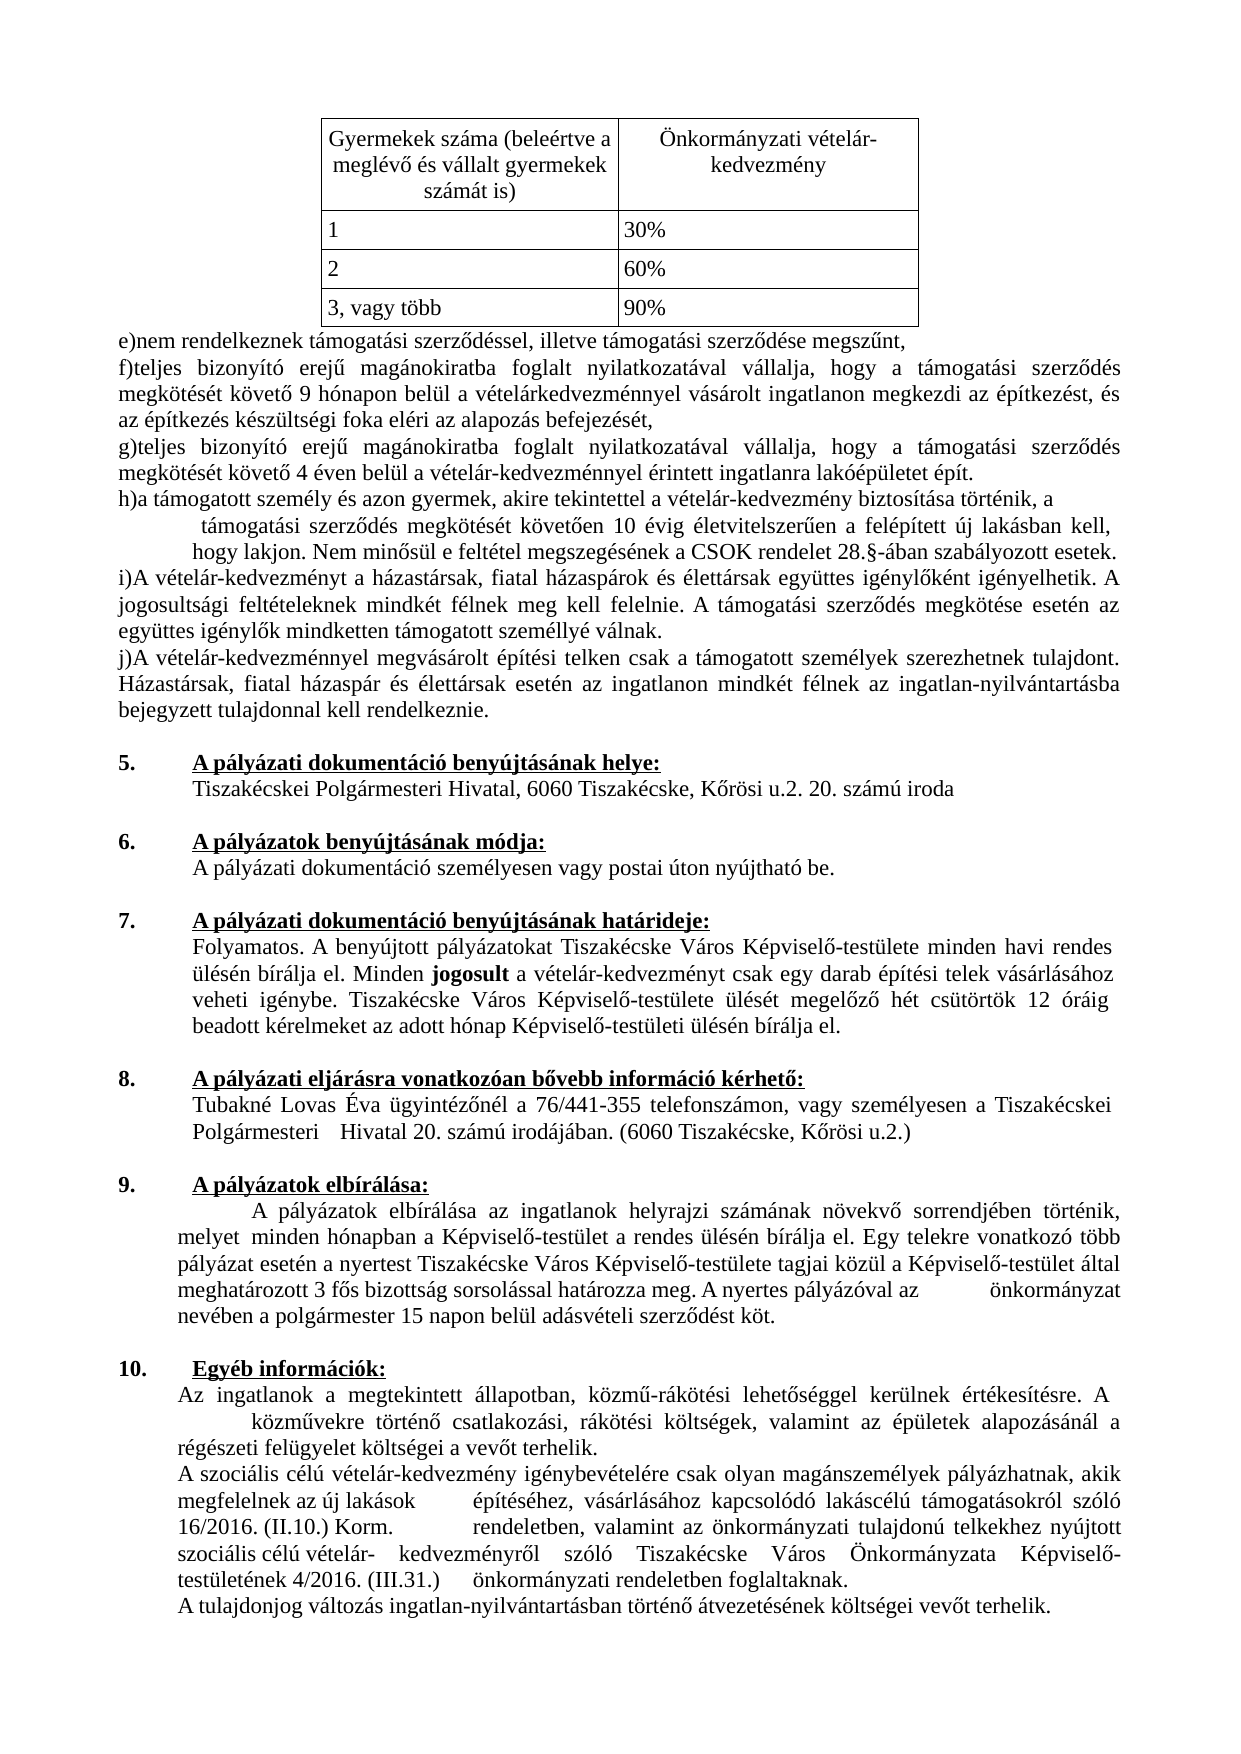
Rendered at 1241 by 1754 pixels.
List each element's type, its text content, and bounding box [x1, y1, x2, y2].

table_header Gyermekek száma (beleértve a meglévő és vállalt gyermekek számát is) [322, 119, 618, 210]
text A szociális célú vételár-kedvezmény igénybevételére csak olyan magánszemélyek pályázhatnak, akik megfelelnek az új lakások építéséhez, vásárlásához kapcsolódó lakáscélú támogatásokról szóló 16/2016. (II.10.) Korm. rendeletben, valamint az önkormányzati tulajdonú telkekhez nyújtott szociális célú vételár- kedvezményről szóló Tiszakécske Város Önkormányzata Képviselő-testületének 4/2016. (III.31.) önkormányzati rendeletben foglaltaknak. [162, 1461, 1122, 1592]
text 6. A pályázatok benyújtásának módja: [118, 828, 1122, 854]
text 10. Egyéb információk: [118, 1355, 1122, 1381]
text A tulajdonjog változás ingatlan-nyilvántartásban történő átvezetésének költségei vevőt terhelik. [162, 1592, 1122, 1619]
list teljes bizonyító erejű magánokiratba foglalt nyilatkozatával vállalja, hogy a támogatási szerződés megkötését követő 4 éven belül a vételár-kedvezménnyel érintett ingatlanra lakóépületet épít. [118, 433, 1122, 485]
text Az ingatlanok a megtekintett állapotban, közmű-rákötési lehetőséggel kerülnek értékesítésre. A közművekre történő csatlakozási, rákötési költségek, valamint az épületek alapozásánál a régészeti felügyelet költségei a vevőt terhelik. [162, 1381, 1122, 1461]
list A vételár-kedvezményt a házastársak, fiatal házaspárok és élettársak együttes igénylőként igényelhetik. A jogosultsági feltételeknek mindkét félnek meg kell felelnie. A támogatási szerződés megkötése esetén az együttes igénylők mindketten támogatott személlyé válnak. [118, 564, 1122, 643]
table_cell 3, vagy több [322, 289, 618, 326]
text A pályázati dokumentáció személyesen vagy postai úton nyújtható be. [118, 854, 1122, 881]
text 7. A pályázati dokumentáció benyújtásának határideje: [118, 907, 1122, 933]
text 8. A pályázati eljárásra vonatkozóan bővebb információ kérhető: [118, 1065, 1122, 1092]
table_cell 1 [322, 211, 618, 248]
table_cell 2 [322, 250, 618, 287]
list teljes bizonyító erejű magánokiratba foglalt nyilatkozatával vállalja, hogy a támogatási szerződés megkötését követő 9 hónapon belül a vételárkedvezménnyel vásárolt ingatlanon megkezdi az építkezést, és az építkezés készültségi foka eléri az alapozás befejezését, [118, 354, 1122, 433]
text 9. A pályázatok elbírálása: [118, 1171, 1122, 1197]
list nem rendelkeznek támogatási szerződéssel, illetve támogatási szerződése megszűnt, [118, 327, 1122, 354]
text 5. A pályázati dokumentáció benyújtásának helye: [118, 749, 1122, 775]
text A pályázatok elbírálása az ingatlanok helyrajzi számának növekvő sorrendjében történik, melyet minden hónapban a Képviselő-testület a rendes ülésén bírálja el. Egy telekre vonatkozó több pályázat esetén a nyertest Tiszakécske Város Képviselő-testülete tagjai közül a Képviselő-testület által meghatározott 3 fős bizottság sorsolással határozza meg. A nyertes pályázóval az önkormányzat nevében a polgármester 15 napon belül adásvételi szerződést köt. [177, 1197, 1122, 1329]
text Tubakné Lovas Éva ügyintézőnél a 76/441-355 telefonszámon, vagy személyesen a Tiszakécskei Polgármesteri Hivatal 20. számú irodájában. (6060 Tiszakécske, Kőrösi u.2.) [118, 1092, 1122, 1144]
text Tiszakécskei Polgármesteri Hivatal, 6060 Tiszakécske, Kőrösi u.2. 20. számú iroda [118, 775, 1122, 802]
text Folyamatos. A benyújtott pályázatokat Tiszakécske Város Képviselő-testülete minden havi rendes ülésén bírálja el. Minden jogosult a vételár-kedvezményt csak egy darab építési telek vásárlásához veheti igénybe. Tiszakécske Város Képviselő-testülete ülését megelőző hét csütörtök 12 óráig beadott kérelmeket az adott hónap Képviselő-testületi ülésén bírálja el. [118, 933, 1122, 1039]
text támogatási szerződés megkötését követően 10 évig életvitelszerűen a felépített új lakásban kell, hogy lakjon. Nem minősül e feltétel megszegésének a CSOK rendelet 28.§-ában szabályozott esetek. [118, 512, 1122, 564]
list a támogatott személy és azon gyermek, akire tekintettel a vételár-kedvezmény biztosítása történik, a [118, 485, 1122, 512]
table_cell 60% [619, 250, 918, 287]
table_cell 30% [619, 211, 918, 248]
table_header Önkormányzati vételár-kedvezmény [619, 119, 918, 210]
table_cell 90% [619, 289, 918, 326]
list A vételár-kedvezménnyel megvásárolt építési telken csak a támogatott személyek szerezhetnek tulajdont. Házastársak, fiatal házaspár és élettársak esetén az ingatlanon mindkét félnek az ingatlan-nyilvántartásba bejegyzett tulajdonnal kell rendelkeznie. [118, 643, 1122, 723]
